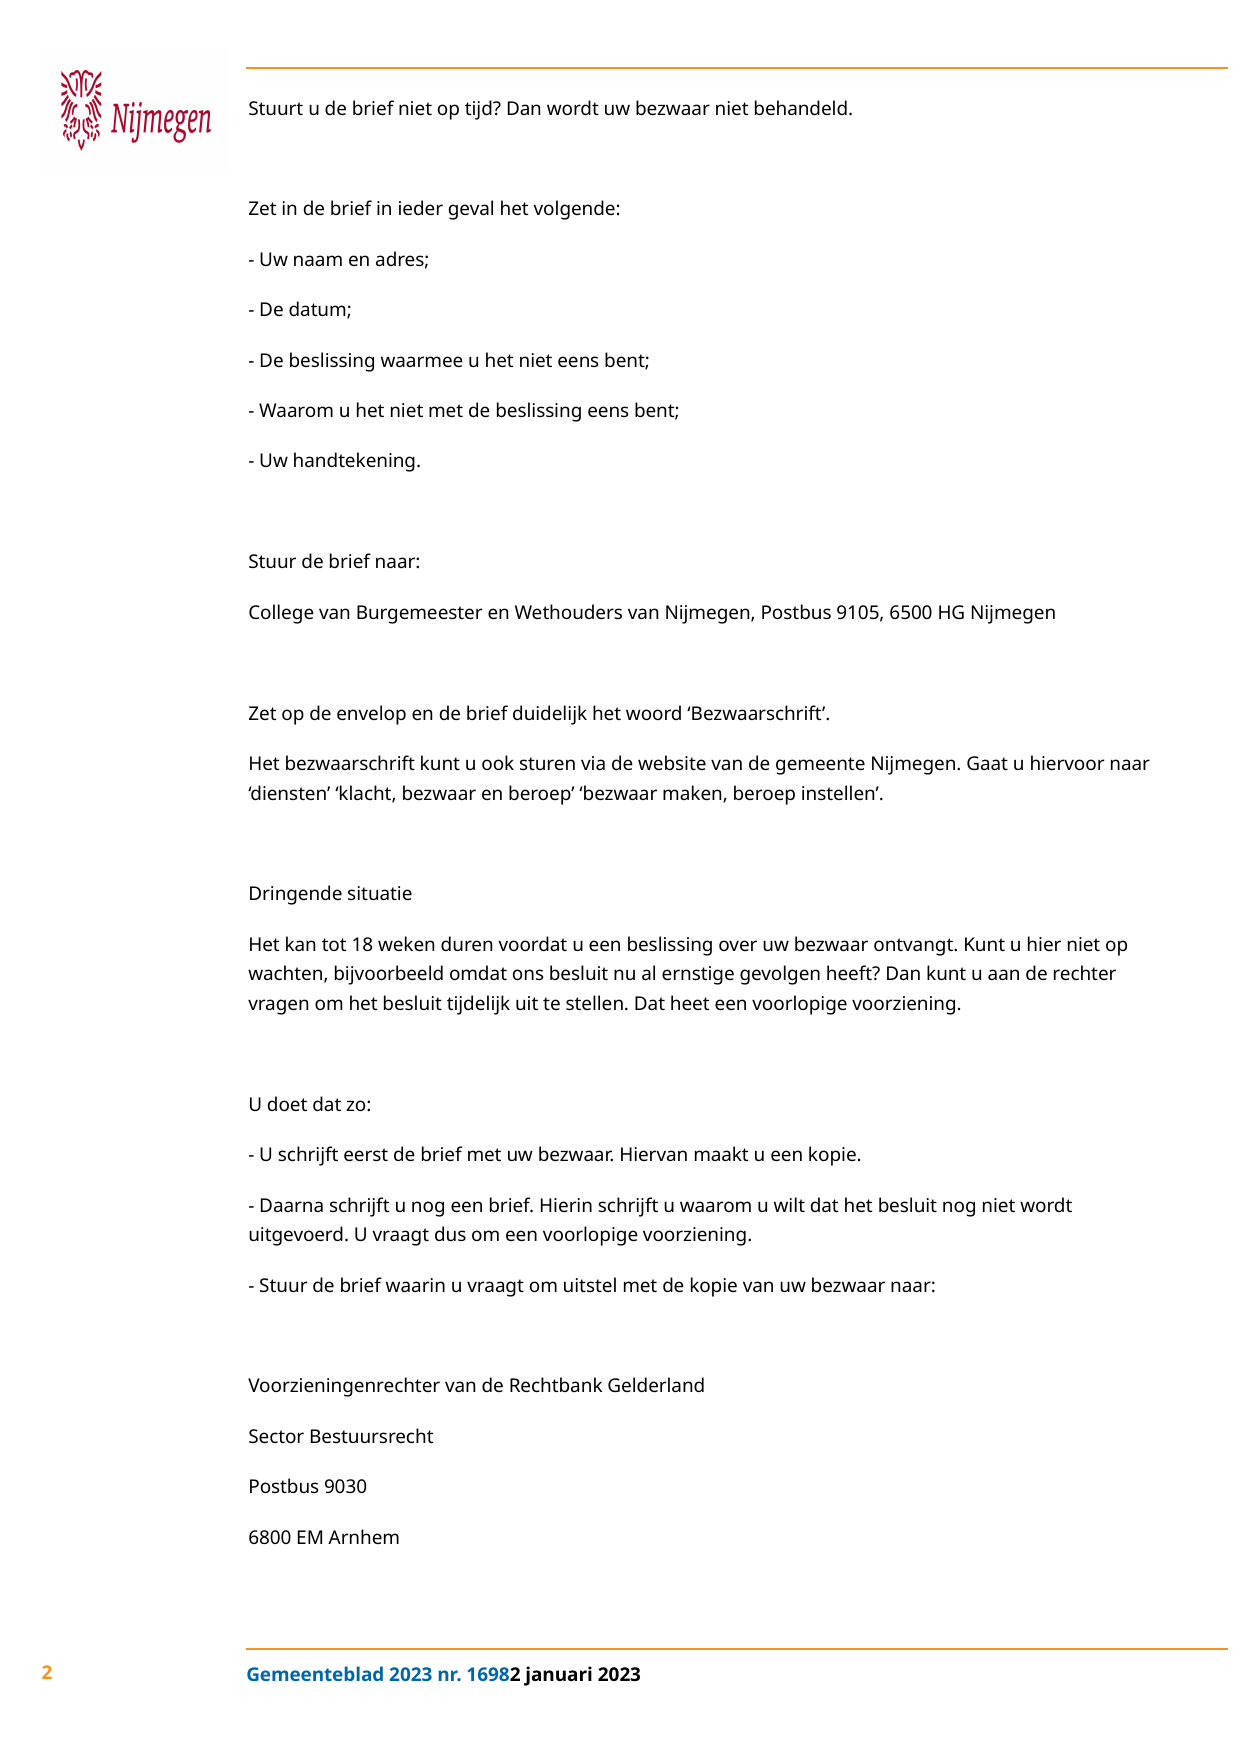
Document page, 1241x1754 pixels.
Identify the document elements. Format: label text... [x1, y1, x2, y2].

text Voorzieningenrechter van de Rechtbank Gelderland [248, 1373, 1152, 1398]
text Dringende situatie [248, 881, 1152, 906]
text Het kan tot 18 weken duren voordat u een beslissing over uw bezwaar ontvangt. Kunt u hier niet op wachten, bijvoorbeeld omdat ons besluit nu al ernstige gevolgen heeft? Dan kunt u aan de rechter vragen om het besluit tijdelijk uit te stellen. Dat heet een voorlopige voorziening. [248, 931, 1152, 1016]
text College van Burgemeester en Wethouders van Nijmegen, Postbus 9105, 6500 HG Nijmegen [248, 599, 1152, 625]
text Zet op de envelop en de brief duidelijk het woord ‘Bezwaarschrift’. [248, 700, 1152, 726]
text - De datum; [248, 296, 1152, 322]
text Stuur de brief naar: [248, 548, 1152, 574]
text U doet dat zo: [248, 1091, 1152, 1117]
text Sector Bestuursrecht [248, 1423, 1152, 1449]
text 6800 EM Arnhem [248, 1524, 1152, 1550]
text - Uw handtekening. [248, 448, 1152, 473]
picture [41, 47, 231, 172]
text Het bezwaarschrift kunt u ook sturen via de website van de gemeente Nijmegen. Gaat u hiervoor naar ‘diensten’ ‘klacht, bezwaar en beroep’ ‘bezwaar maken, beroep instellen’. [248, 750, 1152, 806]
text Zet in de brief in ieder geval het volgende: [248, 196, 1152, 221]
text - De beslissing waarmee u het niet eens bent; [248, 347, 1152, 373]
text Postbus 9030 [248, 1473, 1152, 1499]
text Stuurt u de brief niet op tijd? Dan wordt uw bezwaar niet behandeld. [248, 95, 1152, 121]
text - Waarom u het niet met de beslissing eens bent; [248, 397, 1152, 423]
text - Stuur de brief waarin u vraagt om uitstel met de kopie van uw bezwaar naar: [248, 1272, 1152, 1298]
text - U schrijft eerst de brief met uw bezwaar. Hiervan maakt u een kopie. [248, 1141, 1152, 1167]
text - Uw naam en adres; [248, 246, 1152, 272]
text - Daarna schrijft u nog een brief. Hierin schrijft u waarom u wilt dat het besluit nog niet wordt uitgevoerd. U vraagt dus om een voorlopige voorziening. [248, 1192, 1152, 1247]
